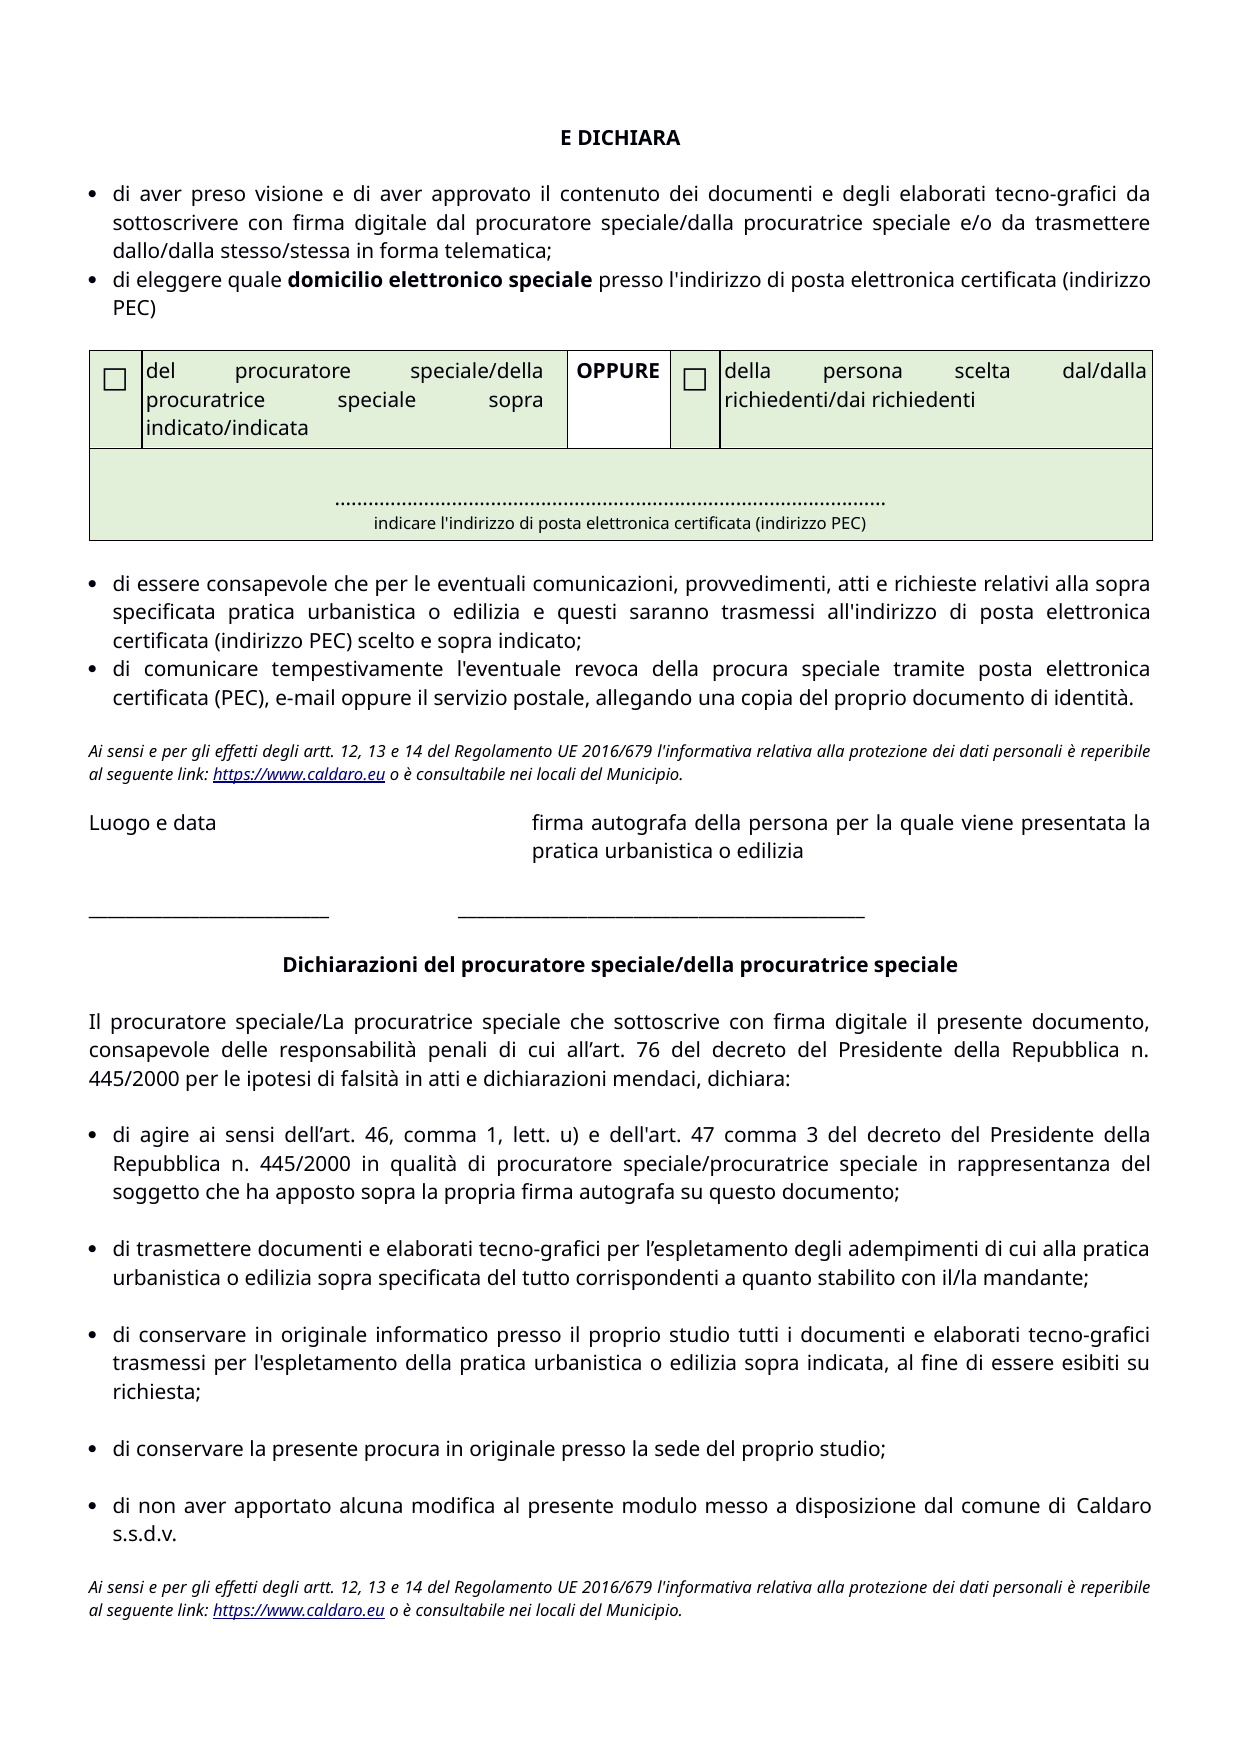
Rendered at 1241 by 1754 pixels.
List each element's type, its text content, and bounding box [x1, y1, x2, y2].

table_header □ [671, 351, 719, 447]
list di conservare in originale informatico presso il proprio studio tutti i documenti e elaborati tecno-grafici trasmessi per l'espletamento della pratica urbanistica o edilizia sopra indicata, al fine di essere esibiti su richiesta; [88, 1320, 1152, 1405]
table_header □ [90, 351, 141, 447]
text E DICHIARA [88, 123, 1152, 151]
list di non aver apportato alcuna modifica al presente modulo messo a disposizione dal comune di Caldaro s.s.d.v. [88, 1491, 1152, 1548]
text Il procuratore speciale/La procuratrice speciale che sottoscrive con firma digitale il presente documento, consapevole delle responsabilità penali di cui all’art. 76 del decreto del Presidente della Repubblica n. 445/2000 per le ipotesi di falsità in atti e dichiarazioni mendaci, dichiara: [88, 1007, 1152, 1092]
text __________________________ ____________________________________________ [88, 893, 1152, 921]
text Dichiarazioni del procuratore speciale/della procuratrice speciale [88, 950, 1152, 978]
list di essere consapevole che per le eventuali comunicazioni, provvedimenti, atti e richieste relativi alla sopra specificata pratica urbanistica o edilizia e questi saranno trasmessi all'indirizzo di posta elettronica certificata (indirizzo PEC) scelto e sopra indicato; [88, 569, 1152, 654]
text Ai sensi e per gli effetti degli artt. 12, 13 e 14 del Regolamento UE 2016/679 l'informativa relativa alla protezione dei dati personali è reperibile al seguente link: https://www.caldaro.eu o è consultabile nei locali del Municipio. [88, 1576, 1152, 1622]
list di conservare la presente procura in originale presso la sede del proprio studio; [88, 1434, 1152, 1462]
list di agire ai sensi dell’art. 46, comma 1, lett. u) e dell'art. 47 comma 3 del decreto del Presidente della Repubblica n. 445/2000 in qualità di procuratore speciale/procuratrice speciale in rappresentanza del soggetto che ha apposto sopra la propria firma autografa su questo documento; [88, 1121, 1152, 1206]
text Luogo e data firma autografa della persona per la quale viene presentata la pratica urbanistica o edilizia [88, 808, 1152, 864]
table_cell ................................................................................................... indicare l'indirizzo di posta elettronica certificata (indirizzo PEC) [90, 449, 1152, 540]
list di eleggere quale domicilio elettronico speciale presso l'indirizzo di posta elettronica certificata (indirizzo PEC) [88, 265, 1152, 322]
list di comunicare tempestivamente l'eventuale revoca della procura speciale tramite posta elettronica certificata (PEC), e-mail oppure il servizio postale, allegando una copia del proprio documento di identità. [88, 654, 1152, 711]
table_header del procuratore speciale/della procuratrice speciale sopra indicato/indicata [143, 351, 567, 447]
table_header OPPURE [568, 351, 670, 447]
table_header della persona scelta dal/dalla richiedenti/dai richiedenti [721, 351, 1152, 447]
list di aver preso visione e di aver approvato il contenuto dei documenti e degli elaborati tecno-grafici da sottoscrivere con firma digitale dal procuratore speciale/dalla procuratrice speciale e/o da trasmettere dallo/dalla stesso/stessa in forma telematica; [88, 179, 1152, 265]
list di trasmettere documenti e elaborati tecno-grafici per l’espletamento degli adempimenti di cui alla pratica urbanistica o edilizia sopra specificata del tutto corrispondenti a quanto stabilito con il/la mandante; [88, 1234, 1152, 1291]
text Ai sensi e per gli effetti degli artt. 12, 13 e 14 del Regolamento UE 2016/679 l'informativa relativa alla protezione dei dati personali è reperibile al seguente link: https://www.caldaro.eu o è consultabile nei locali del Municipio. [88, 739, 1152, 785]
